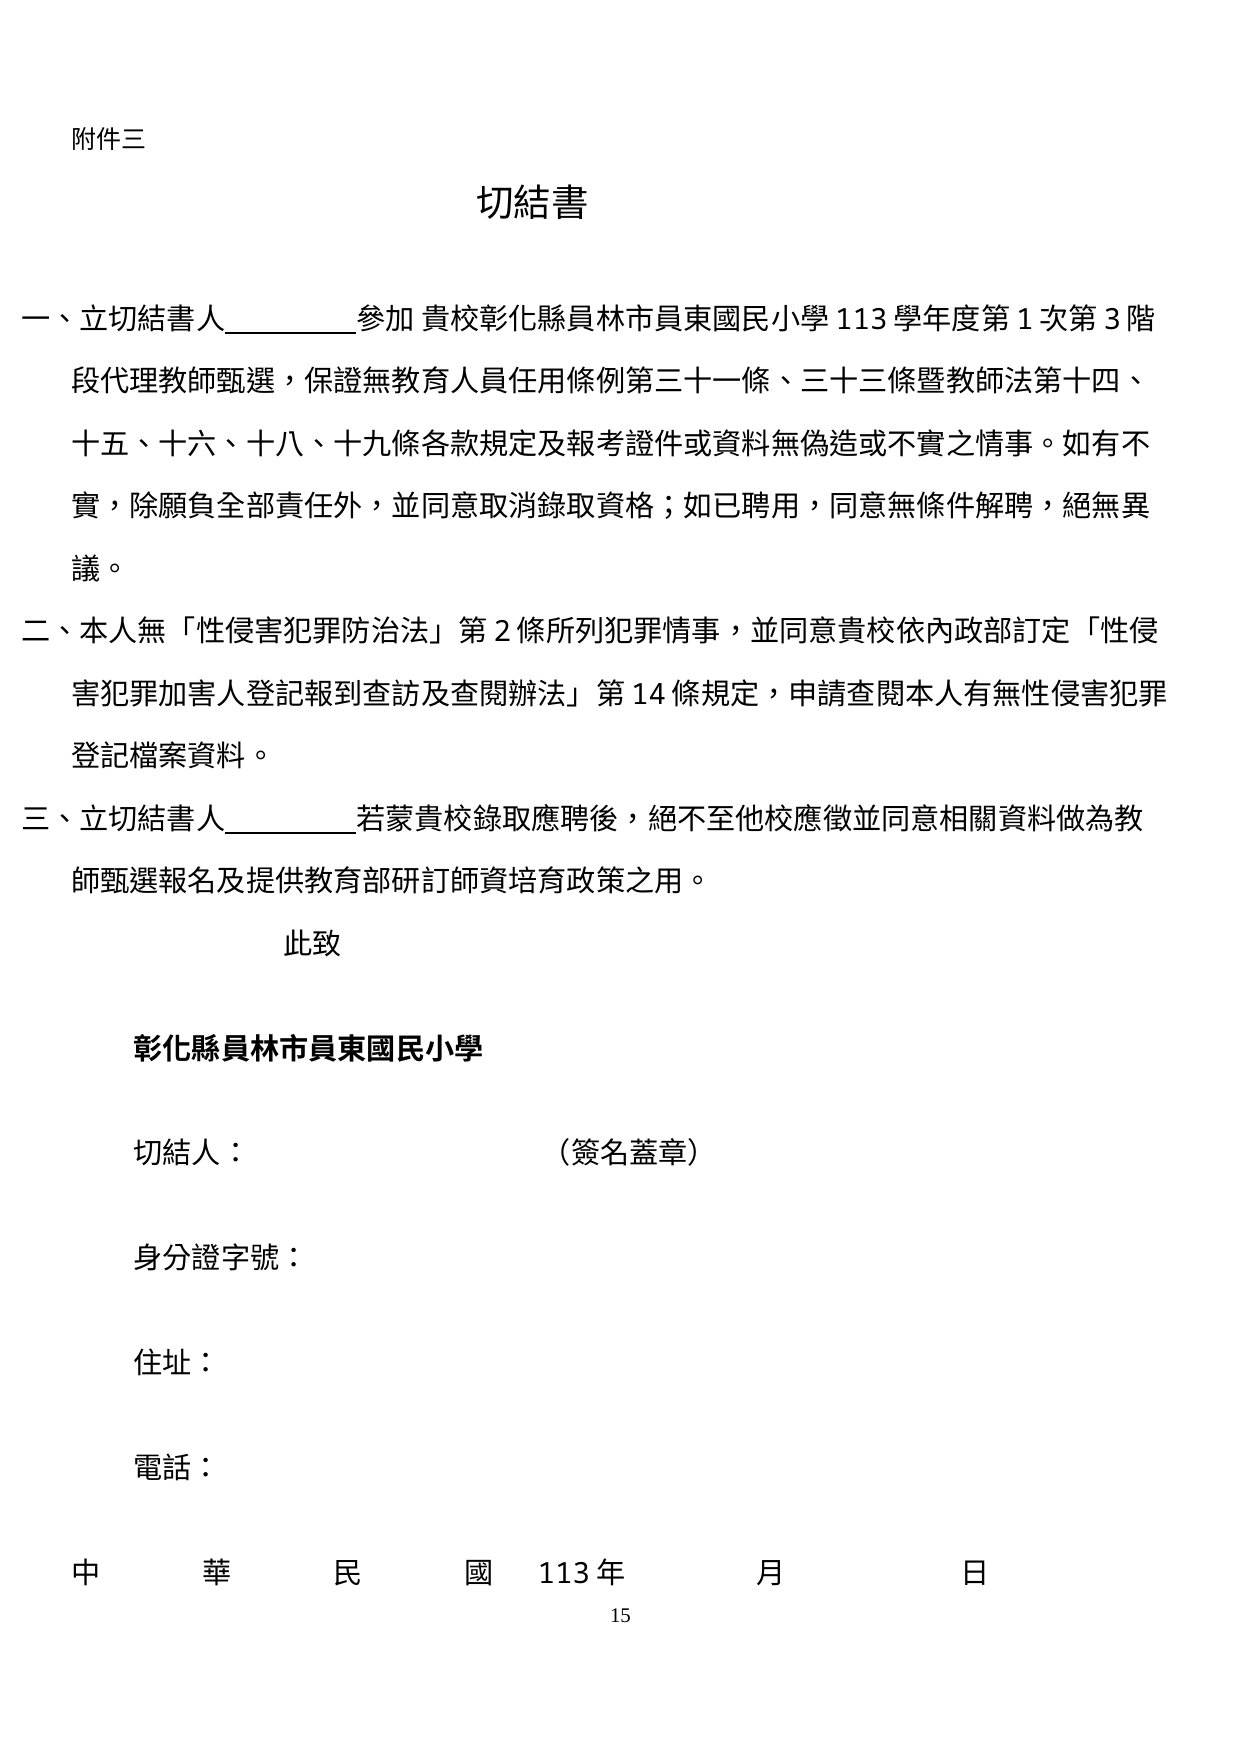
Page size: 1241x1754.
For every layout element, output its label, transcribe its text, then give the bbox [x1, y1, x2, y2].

text 附件三 [71, 96, 1169, 158]
text 切結書 [71, 158, 1169, 221]
text 此致 [71, 900, 1169, 962]
text 切結人： （簽名蓋章） [71, 1109, 1169, 1172]
text 一、立切結書人 參加 貴校彰化縣員林市員東國民小學113學年度第1次第3階段代理教師甄選，保證無教育人員任用條例第三十一條、三十三條暨教師法第十四、十五、十六、十八、十九條各款規定及報考證件或資料無偽造或不實之情事。如有不實，除願負全部責任外，並同意取消錄取資格；如已聘用，同意無條件解聘，絕無異議。 [21, 275, 1169, 587]
text 二、本人無「性侵害犯罪防治法」第2條所列犯罪情事，並同意貴校依內政部訂定「性侵害犯罪加害人登記報到查訪及查閱辦法」第14條規定，申請查閱本人有無性侵害犯罪登記檔案資料。 [21, 587, 1169, 775]
text 身分證字號： [71, 1214, 1169, 1277]
text 住址： [71, 1319, 1169, 1382]
text 中 華 民 國 113年 月 日 [71, 1529, 1169, 1591]
text 三、立切結書人 若蒙貴校錄取應聘後，絕不至他校應徵並同意相關資料做為教師甄選報名及提供教育部研訂師資培育政策之用。 [21, 775, 1169, 900]
text 彰化縣員林市員東國民小學 [71, 1005, 1169, 1067]
text 電話： [71, 1424, 1169, 1486]
